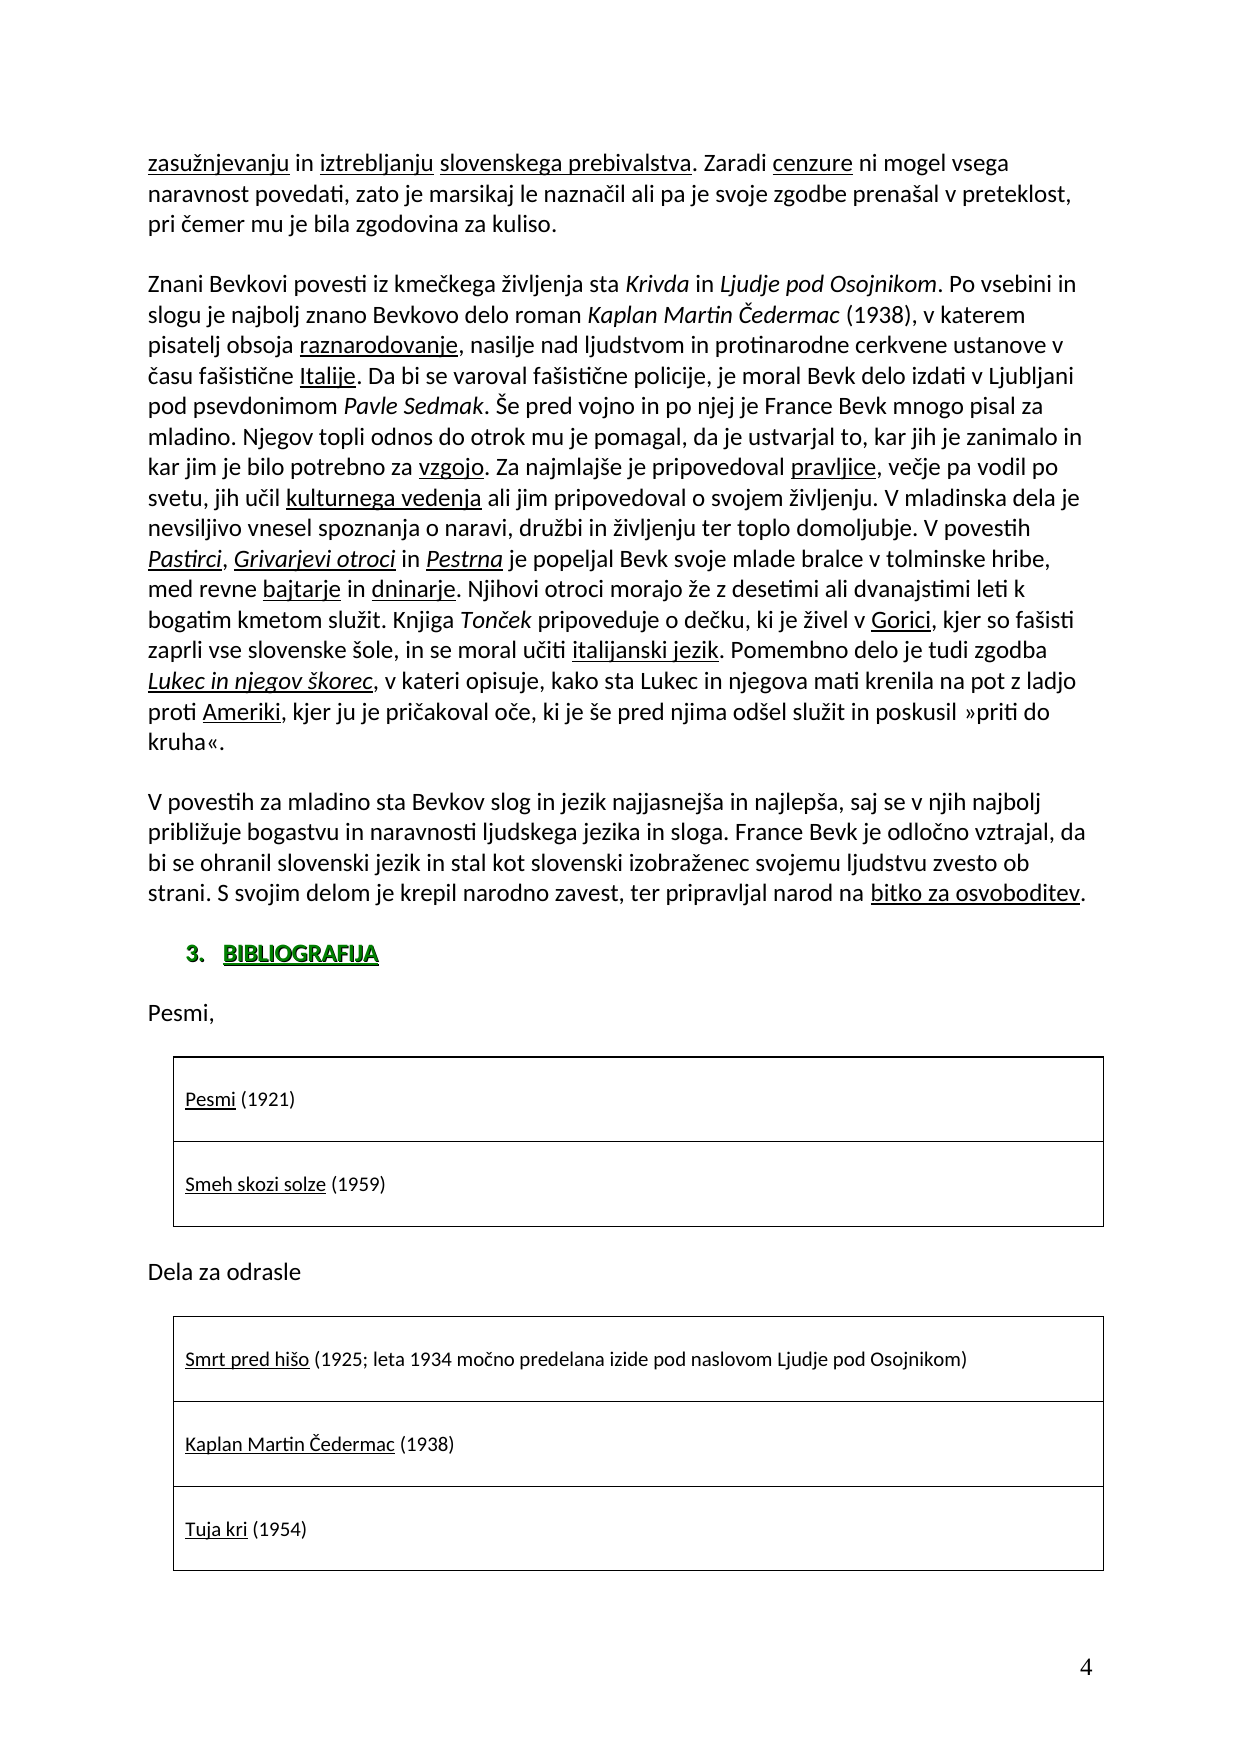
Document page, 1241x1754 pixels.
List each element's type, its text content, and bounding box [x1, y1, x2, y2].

table_cell Kaplan Martin Čedermac (1938) [174, 1402, 1103, 1486]
list BIBLIOGRAFIJA [185, 937, 1093, 968]
text Dela za odrasle [148, 1256, 1093, 1287]
table_header Smrt pred hišo (1925; leta 1934 močno predelana izide pod naslovom Ljudje pod Osojnikom) [174, 1317, 1103, 1401]
table_cell Smeh skozi solze (1959) [174, 1142, 1103, 1226]
text Znani Bevkovi povesti iz kmečkega življenja sta Krivda in Ljudje pod Osojnikom. Po vsebini in slogu je najbolj znano Bevkovo delo roman Kaplan Martin Čedermac (1938), v katerem pisatelj obsoja raznarodovanje, nasilje nad ljudstvom in protinarodne cerkvene ustanove v času fašistične Italije. Da bi se varoval fašistične policije, je moral Bevk delo izdati v Ljubljani pod psevdonimom Pavle Sedmak. Še pred vojno in po njej je France Bevk mnogo pisal za mladino. Njegov topli odnos do otrok mu je pomagal, da je ustvarjal to, kar jih je zanimalo in kar jim je bilo potrebno za vzgojo. Za najmlajše je pripovedoval pravljice, večje pa vodil po svetu, jih učil kulturnega vedenja ali jim pripovedoval o svojem življenju. V mladinska dela je nevsiljivo vnesel spoznanja o naravi, družbi in življenju ter toplo domoljubje. V povestih Pastirci, Grivarjevi otroci in Pestrna je popeljal Bevk svoje mlade bralce v tolminske hribe, med revne bajtarje in dninarje. Njihovi otroci morajo že z desetimi ali dvanajstimi leti k bogatim kmetom služit. Knjiga Tonček pripoveduje o dečku, ki je živel v Gorici, kjer so fašisti zaprli vse slovenske šole, in se moral učiti italijanski jezik. Pomembno delo je tudi zgodba Lukec in njegov škorec, v kateri opisuje, kako sta Lukec in njegova mati krenila na pot z ladjo proti Ameriki, kjer ju je pričakoval oče, ki je še pred njima odšel služit in poskusil »priti do kruha«. [148, 268, 1093, 757]
table_cell Tuja kri (1954) [174, 1487, 1103, 1570]
text V povestih za mladino sta Bevkov slog in jezik najjasnejša in najlepša, saj se v njih najbolj približuje bogastvu in naravnosti ljudskega jezika in sloga. France Bevk je odločno vztrajal, da bi se ohranil slovenski jezik in stal kot slovenski izobraženec svojemu ljudstvu zvesto ob strani. S svojim delom je krepil narodno zavest, ter pripravljal narod na bitko za osvoboditev. [148, 786, 1093, 908]
text Pesmi, [148, 997, 1093, 1027]
text zasužnjevanju in iztrebljanju slovenskega prebivalstva. Zaradi cenzure ni mogel vsega naravnost povedati, zato je marsikaj le naznačil ali pa je svoje zgodbe prenašal v preteklost, pri čemer mu je bila zgodovina za kuliso. [148, 148, 1093, 239]
table_header Pesmi (1921) [174, 1058, 1103, 1141]
